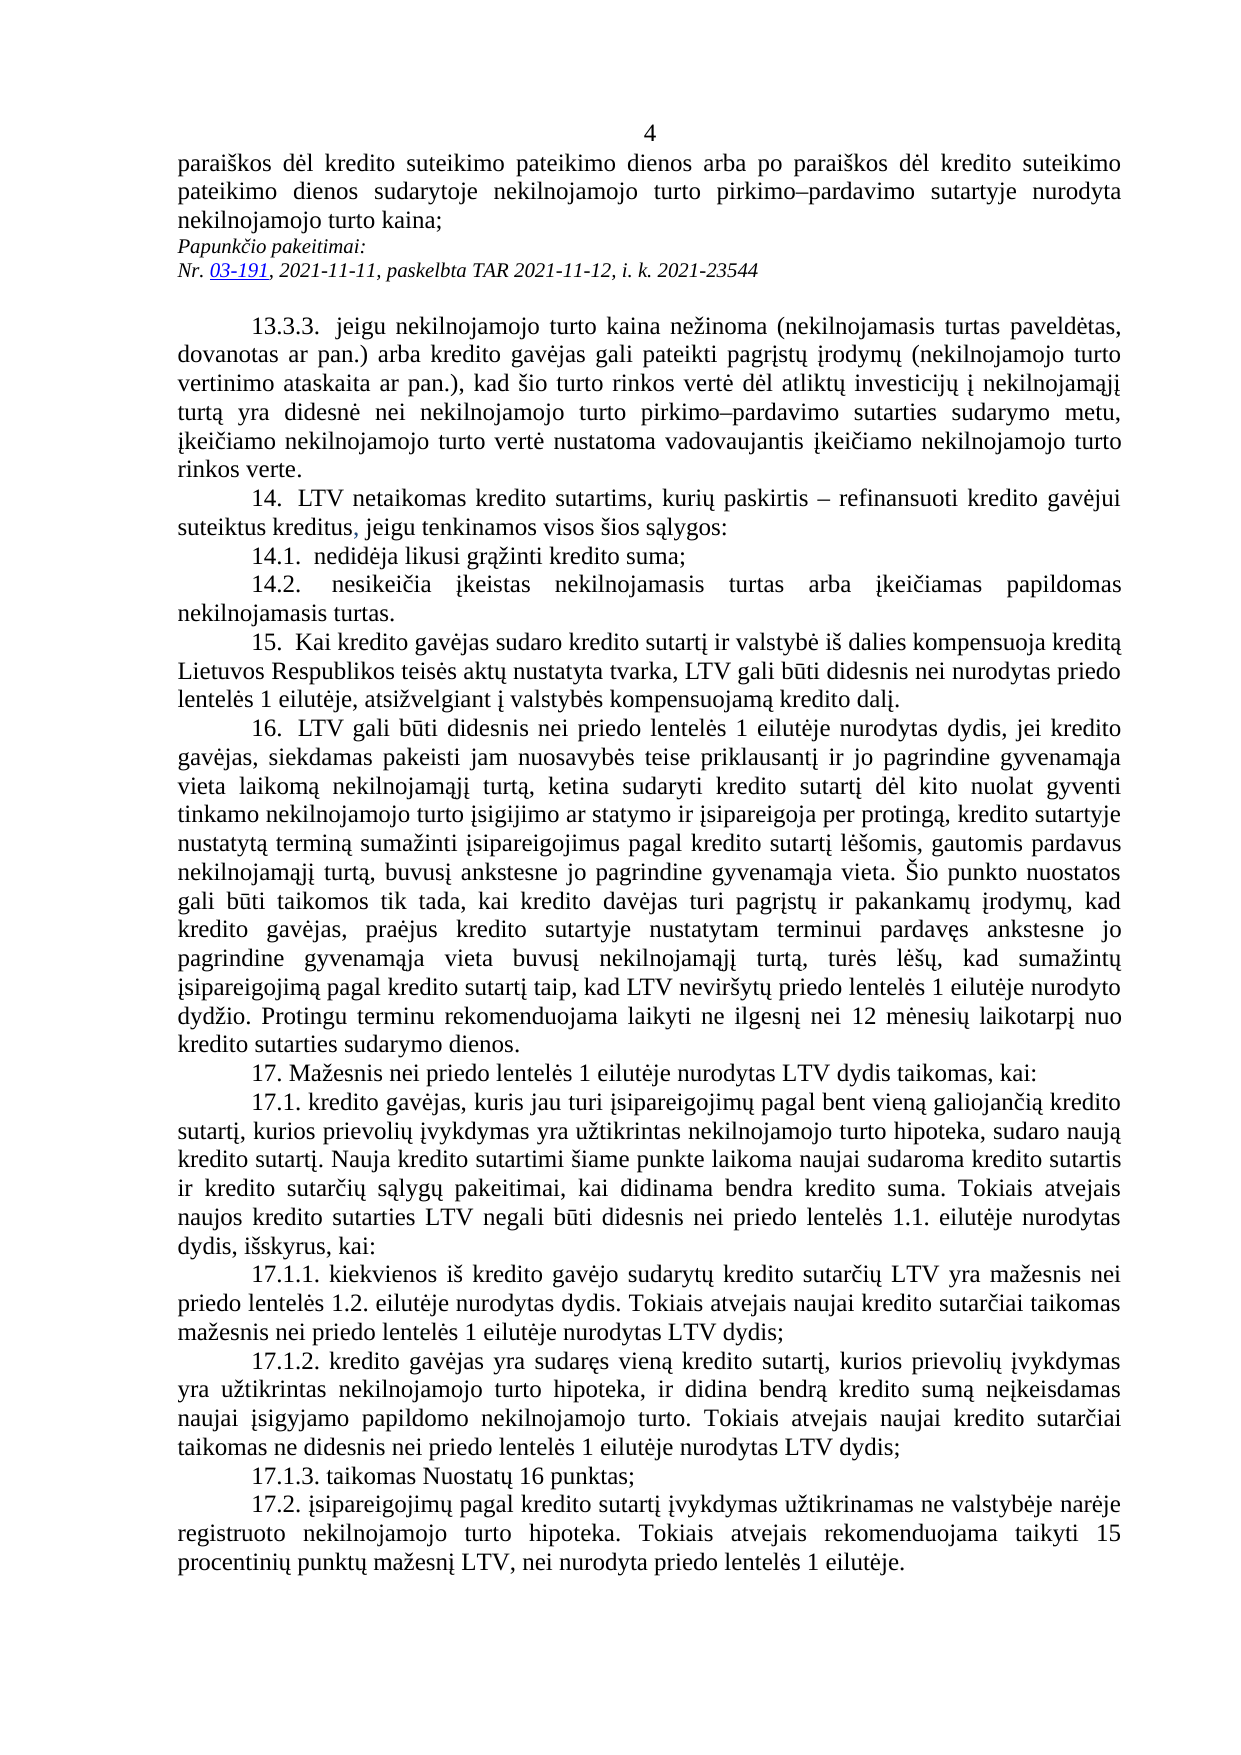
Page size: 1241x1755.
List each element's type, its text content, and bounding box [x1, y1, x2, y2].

text 17.2. įsipareigojimų pagal kredito sutartį įvykdymas užtikrinamas ne valstybėje narėje registruoto nekilnojamojo turto hipoteka. Tokiais atvejais rekomenduojama taikyti 15 procentinių punktų mažesnį LTV, nei nurodyta priedo lentelės 1 eilutėje. [177, 1489, 1122, 1576]
text 13.3.3. jeigu nekilnojamojo turto kaina nežinoma (nekilnojamasis turtas paveldėtas, dovanotas ar pan.) arba kredito gavėjas gali pateikti pagrįstų įrodymų (nekilnojamojo turto vertinimo ataskaita ar pan.), kad šio turto rinkos vertė dėl atliktų investicijų į nekilnojamąjį turtą yra didesnė nei nekilnojamojo turto pirkimo–pardavimo sutarties sudarymo metu, įkeičiamo nekilnojamojo turto vertė nustatoma vadovaujantis įkeičiamo nekilnojamojo turto rinkos verte. [177, 311, 1122, 483]
text 17.1. kredito gavėjas, kuris jau turi įsipareigojimų pagal bent vieną galiojančią kredito sutartį, kurios prievolių įvykdymas yra užtikrintas nekilnojamojo turto hipoteka, sudaro naują kredito sutartį. Nauja kredito sutartimi šiame punkte laikoma naujai sudaroma kredito sutartis ir kredito sutarčių sąlygų pakeitimai, kai didinama bendra kredito suma. Tokiais atvejais naujos kredito sutarties LTV negali būti didesnis nei priedo lentelės 1.1. eilutėje nurodytas dydis, išskyrus, kai: [177, 1087, 1122, 1259]
text Papunkčio pakeitimai: [177, 234, 1122, 258]
text 16. LTV gali būti didesnis nei priedo lentelės 1 eilutėje nurodytas dydis, jei kredito gavėjas, siekdamas pakeisti jam nuosavybės teise priklausantį ir jo pagrindine gyvenamąja vieta laikomą nekilnojamąjį turtą, ketina sudaryti kredito sutartį dėl kito nuolat gyventi tinkamo nekilnojamojo turto įsigijimo ar statymo ir įsipareigoja per protingą, kredito sutartyje nustatytą terminą sumažinti įsipareigojimus pagal kredito sutartį lėšomis, gautomis pardavus nekilnojamąjį turtą, buvusį ankstesne jo pagrindine gyvenamąja vieta. Šio punkto nuostatos gali būti taikomos tik tada, kai kredito davėjas turi pagrįstų ir pakankamų įrodymų, kad kredito gavėjas, praėjus kredito sutartyje nustatytam terminui pardavęs ankstesne jo pagrindine gyvenamąja vieta buvusį nekilnojamąjį turtą, turės lėšų, kad sumažintų įsipareigojimą pagal kredito sutartį taip, kad LTV neviršytų priedo lentelės 1 eilutėje nurodyto dydžio. Protingu terminu rekomenduojama laikyti ne ilgesnį nei 12 mėnesių laikotarpį nuo kredito sutarties sudarymo dienos. [177, 713, 1122, 1058]
text 15. Kai kredito gavėjas sudaro kredito sutartį ir valstybė iš dalies kompensuoja kreditą Lietuvos Respublikos teisės aktų nustatyta tvarka, LTV gali būti didesnis nei nurodytas priedo lentelės 1 eilutėje, atsižvelgiant į valstybės kompensuojamą kredito dalį. [177, 627, 1122, 713]
text 14.1. nedidėja likusi grąžinti kredito suma; [177, 541, 1122, 569]
text 17.1.2. kredito gavėjas yra sudaręs vieną kredito sutartį, kurios prievolių įvykdymas yra užtikrintas nekilnojamojo turto hipoteka, ir didina bendrą kredito sumą neįkeisdamas naujai įsigyjamo papildomo nekilnojamojo turto. Tokiais atvejais naujai kredito sutarčiai taikomas ne didesnis nei priedo lentelės 1 eilutėje nurodytas LTV dydis; [177, 1346, 1122, 1461]
text 17.1.1. kiekvienos iš kredito gavėjo sudarytų kredito sutarčių LTV yra mažesnis nei priedo lentelės 1.2. eilutėje nurodytas dydis. Tokiais atvejais naujai kredito sutarčiai taikomas mažesnis nei priedo lentelės 1 eilutėje nurodytas LTV dydis; [177, 1259, 1122, 1346]
text paraiškos dėl kredito suteikimo pateikimo dienos arba po paraiškos dėl kredito suteikimo pateikimo dienos sudarytoje nekilnojamojo turto pirkimo–pardavimo sutartyje nurodyta nekilnojamojo turto kaina; [177, 148, 1122, 234]
text 14. LTV netaikomas kredito sutartims, kurių paskirtis – refinansuoti kredito gavėjui suteiktus kreditus, jeigu tenkinamos visos šios sąlygos: [177, 483, 1122, 541]
text Nr. 03-191, 2021-11-11, paskelbta TAR 2021-11-12, i. k. 2021-23544 [177, 258, 1122, 282]
text 17.1.3. taikomas Nuostatų 16 punktas; [177, 1461, 1122, 1489]
text 14.2. nesikeičia įkeistas nekilnojamasis turtas arba įkeičiamas papildomas nekilnojamasis turtas. [177, 569, 1122, 627]
text 17. Mažesnis nei priedo lentelės 1 eilutėje nurodytas LTV dydis taikomas, kai: [177, 1058, 1122, 1087]
